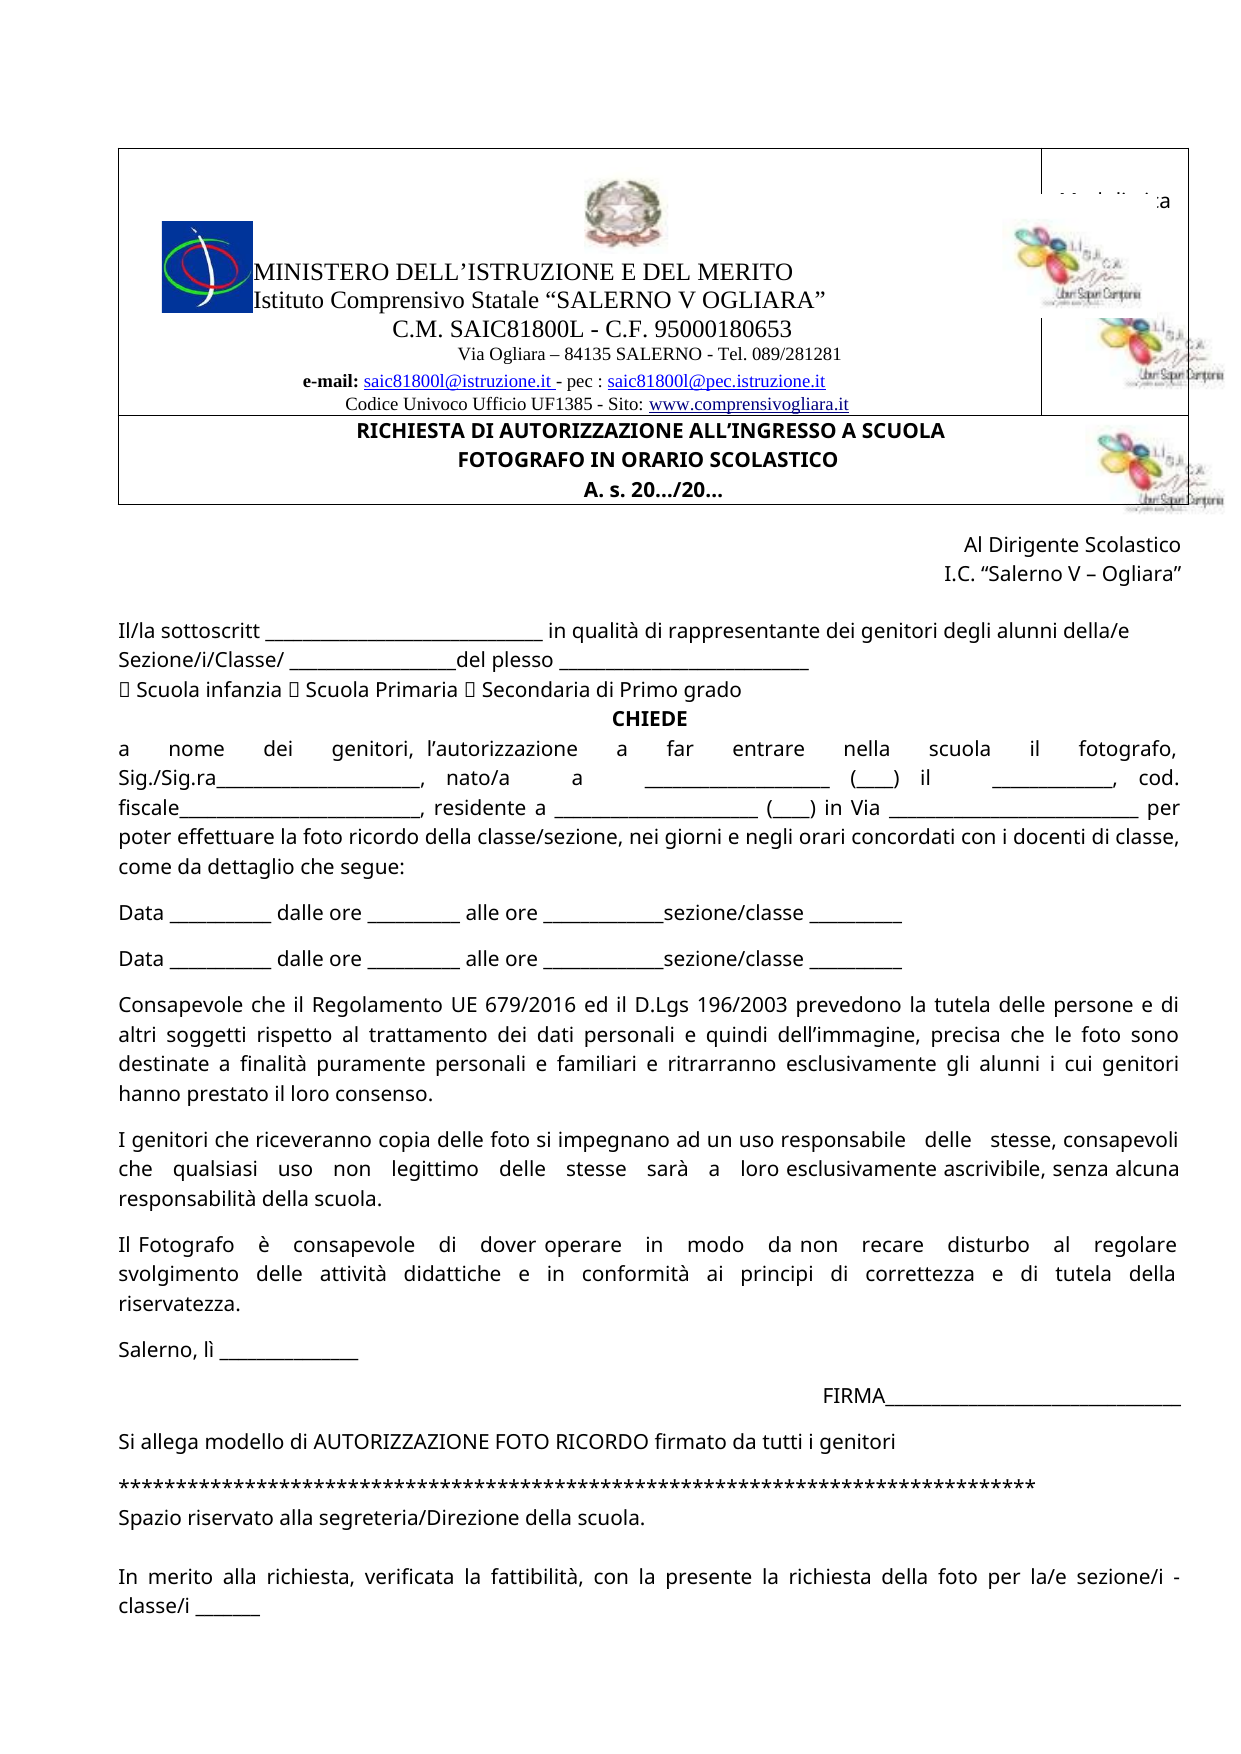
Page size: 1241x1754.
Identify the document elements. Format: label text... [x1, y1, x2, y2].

text Si allega modello di AUTORIZZAZIONE FOTO RICORDO firmato da tutti i genitori [118, 1427, 1181, 1456]
text Il/la sottoscritt ______________________________ in qualità di rappresentante dei genitori degli alunni della/e Sezione/i/Classe/ __________________del plesso ___________________________ [118, 616, 1181, 674]
text Il Fotografo è consapevole di dover operare in modo da non recare disturbo al regolare svolgimento delle attività didattiche e in conformità ai principi di correttezza e di tutela della riservatezza. [118, 1230, 1181, 1317]
text ******************************************************************************** [118, 1473, 1181, 1502]
table_header MINISTERO DELL’ISTRUZIONE E DEL MERITO Istituto Comprensivo Statale “SALERNO V OGLIARA” C.M. SAIC81800L - C.F. 95000180653 Via Ogliara – 84135 SALERNO - Tel. 089/281281 e-mail: saic81800l@istruzione.it - pec : saic81800l@pec.istruzione.it Codice Univoco Ufficio UF1385 - Sito: www.comprensivogliara.it [119, 149, 1041, 415]
text a nome dei genitori, l’autorizzazione a far entrare nella scuola il fotografo, Sig./Sig.ra______________________, nato/a a ____________________ (____) il _____________, cod. fiscale__________________________, residente a ______________________ (____) in Via ___________________________ per poter effettuare la foto ricordo della classe/sezione, nei giorni e negli orari concordati con i docenti di classe, come da dettaglio che segue: [118, 734, 1181, 880]
table_cell RICHIESTA DI AUTORIZZAZIONE ALL’INGRESSO A SCUOLA FOTOGRAFO IN ORARIO SCOLASTICO A. s. 20…/20… [119, 416, 1085, 504]
table_header [1042, 318, 1188, 415]
text Consapevole che il Regolamento UE 679/2016 ed il D.Lgs 196/2003 prevedono la tutela delle persone e di altri soggetti rispetto al trattamento dei dati personali e quindi dell’immagine, precisa che le foto sono destinate a finalità puramente personali e familiari e ritrarranno esclusivamente gli alunni i cui genitori hanno prestato il loro consenso. [118, 990, 1181, 1107]
text Al Dirigente Scolastico [118, 531, 1181, 559]
text Salerno, lì _______________ [118, 1335, 1181, 1363]
text  Scuola infanzia  Scuola Primaria  Secondaria di Primo grado [118, 675, 1181, 703]
text Spazio riservato alla segreteria/Direzione della scuola. [118, 1503, 1181, 1531]
text CHIEDE [118, 704, 1181, 733]
text Data ___________ dalle ore __________ alle ore _____________sezione/classe __________ [118, 898, 1181, 926]
text Data ___________ dalle ore __________ alle ore _____________sezione/classe __________ [118, 944, 1181, 972]
text I.C. “Salerno V – Ogliara” [118, 559, 1181, 587]
table_header Modulistica interna [1042, 149, 1188, 275]
text FIRMA________________________________ [118, 1381, 1181, 1409]
text In merito alla richiesta, verificata la fattibilità, con la presente la richiesta della foto per la/e sezione/i - classe/i _______ [118, 1562, 1181, 1620]
text I genitori che riceveranno copia delle foto si impegnano ad un uso responsabile delle stesse, consapevoli che qualsiasi uso non legittimo delle stesse sarà a loro esclusivamente ascrivibile, senza alcuna responsabilità della scuola. [118, 1125, 1181, 1212]
